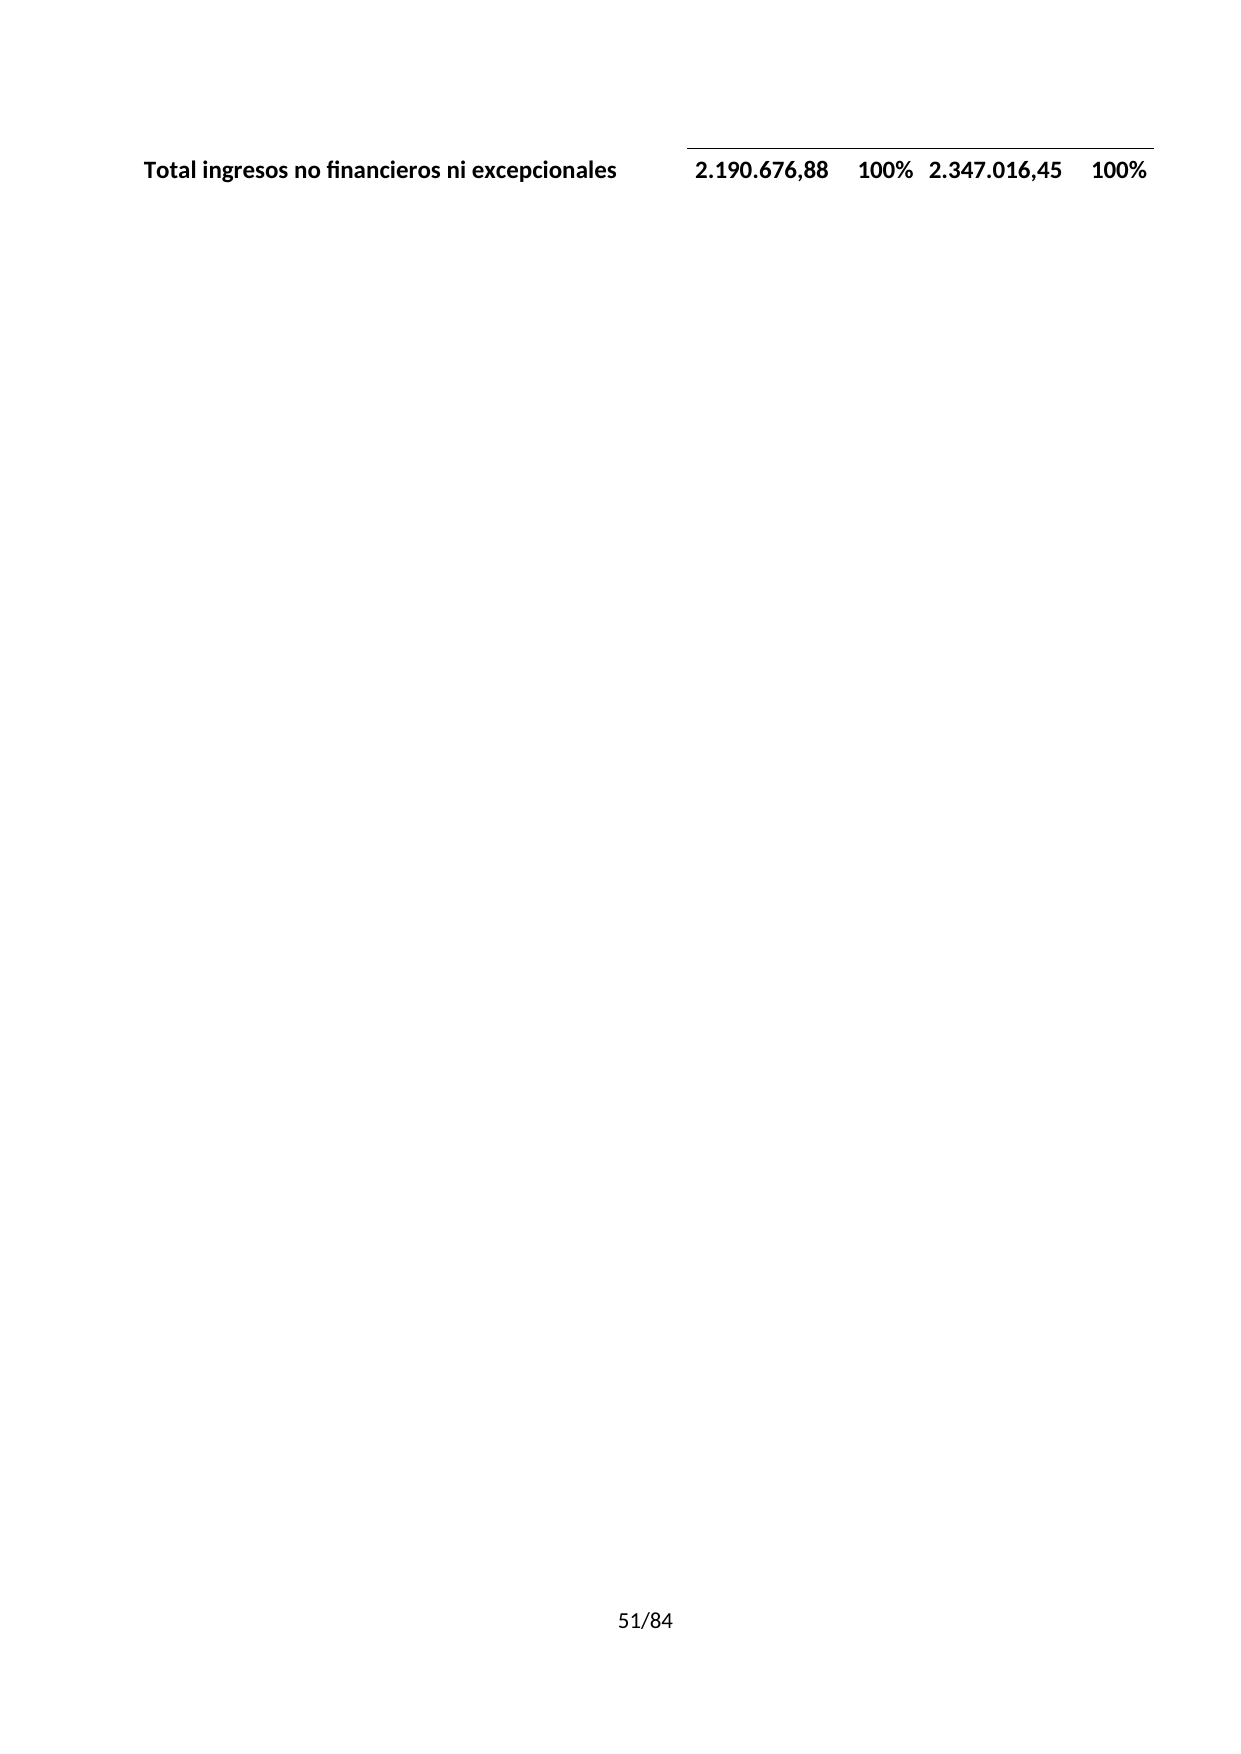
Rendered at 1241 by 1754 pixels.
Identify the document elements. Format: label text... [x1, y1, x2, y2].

table_cell 2.347.016,45 [921, 149, 1069, 198]
table_cell 100% [1070, 149, 1154, 198]
table_cell 2.190.676,88 [687, 149, 836, 198]
table_cell 100% [836, 149, 921, 198]
table_cell Total ingresos no financieros ni excepcionales [136, 148, 687, 198]
